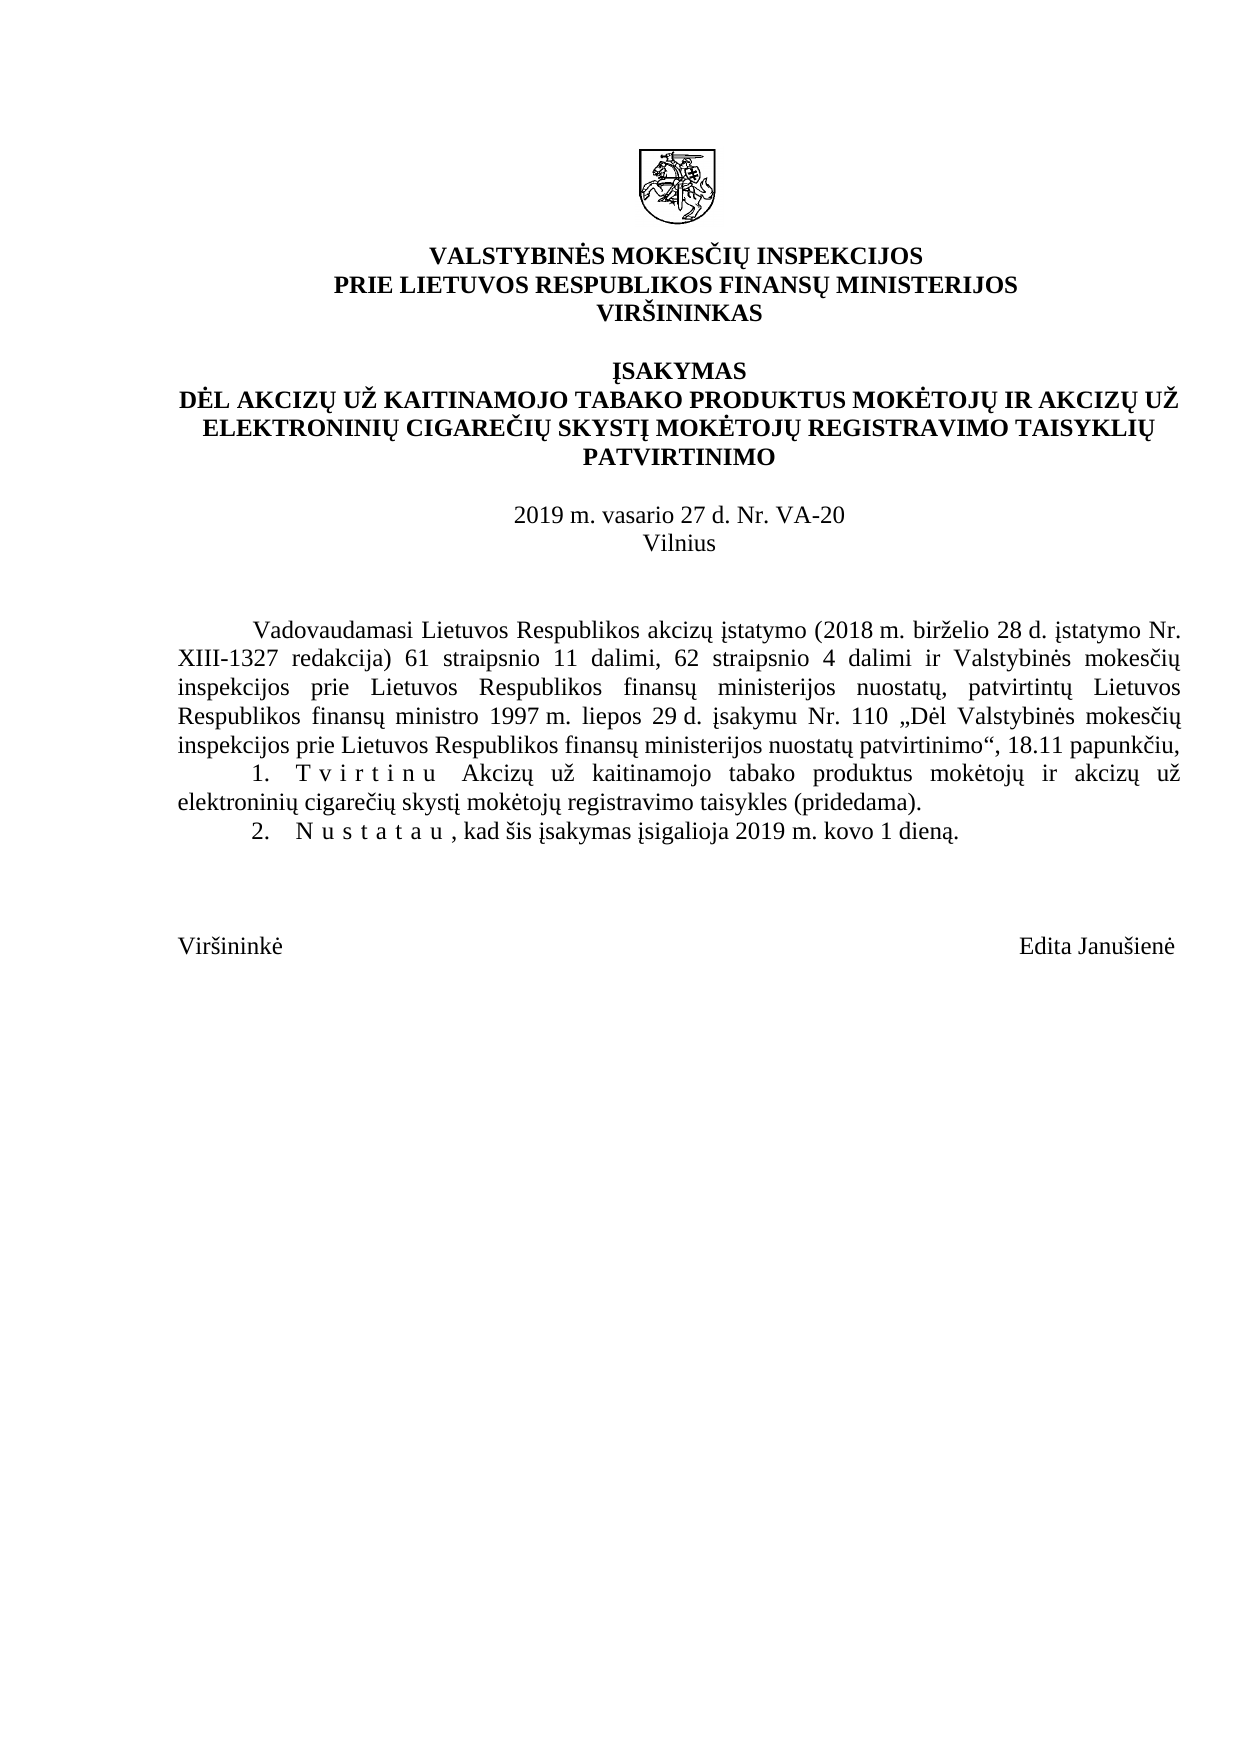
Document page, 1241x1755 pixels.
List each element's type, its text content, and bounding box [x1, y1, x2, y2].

text Vadovaudamasi Lietuvos Respublikos akcizų įstatymo (2018 m. birželio 28 d. įstatymo Nr. XIII-1327 redakcija) 61 straipsnio 11 dalimi, 62 straipsnio 4 dalimi ir Valstybinės mokesčių inspekcijos prie Lietuvos Respublikos finansų ministerijos nuostatų, patvirtintų Lietuvos Respublikos finansų ministro 1997 m. liepos 29 d. įsakymu Nr. 110 „Dėl Valstybinės mokesčių inspekcijos prie Lietuvos Respublikos finansų ministerijos nuostatų patvirtinimo“, 18.11 papunkčiu, [177, 615, 1181, 758]
text 1. Tvirtinu Akcizų už kaitinamojo tabako produktus mokėtojų ir akcizų už elektroninių cigarečių skystį mokėtojų registravimo taisykles (pridedama). [177, 758, 1181, 816]
text Vilnius [177, 528, 1181, 557]
text VALSTYBINĖS MOKESČIŲ INSPEKCIJOS PRIE LIETUVOS RESPUBLIKOS FINANSŲ MINISTERIJOS VIRŠININKAS [177, 241, 1181, 327]
text 2. Nustatau, kad šis įsakymas įsigalioja 2019 m. kovo 1 dieną. [177, 816, 1181, 845]
text Viršininkė Edita Janušienė [177, 931, 1181, 960]
text DĖL AKCIZŲ UŽ KAITINAMOJO TABAKO PRODUKTUS MOKĖTOJŲ IR AKCIZŲ UŽ ELEKTRONINIŲ CIGAREČIŲ SKYSTĮ MOKĖTOJŲ REGISTRAVIMO TAISYKLIŲ PATVIRTINIMO [177, 385, 1181, 471]
text ĮSAKYMAS [177, 356, 1181, 385]
text 2019 m. vasario 27 d. Nr. VA-20 [177, 500, 1181, 528]
